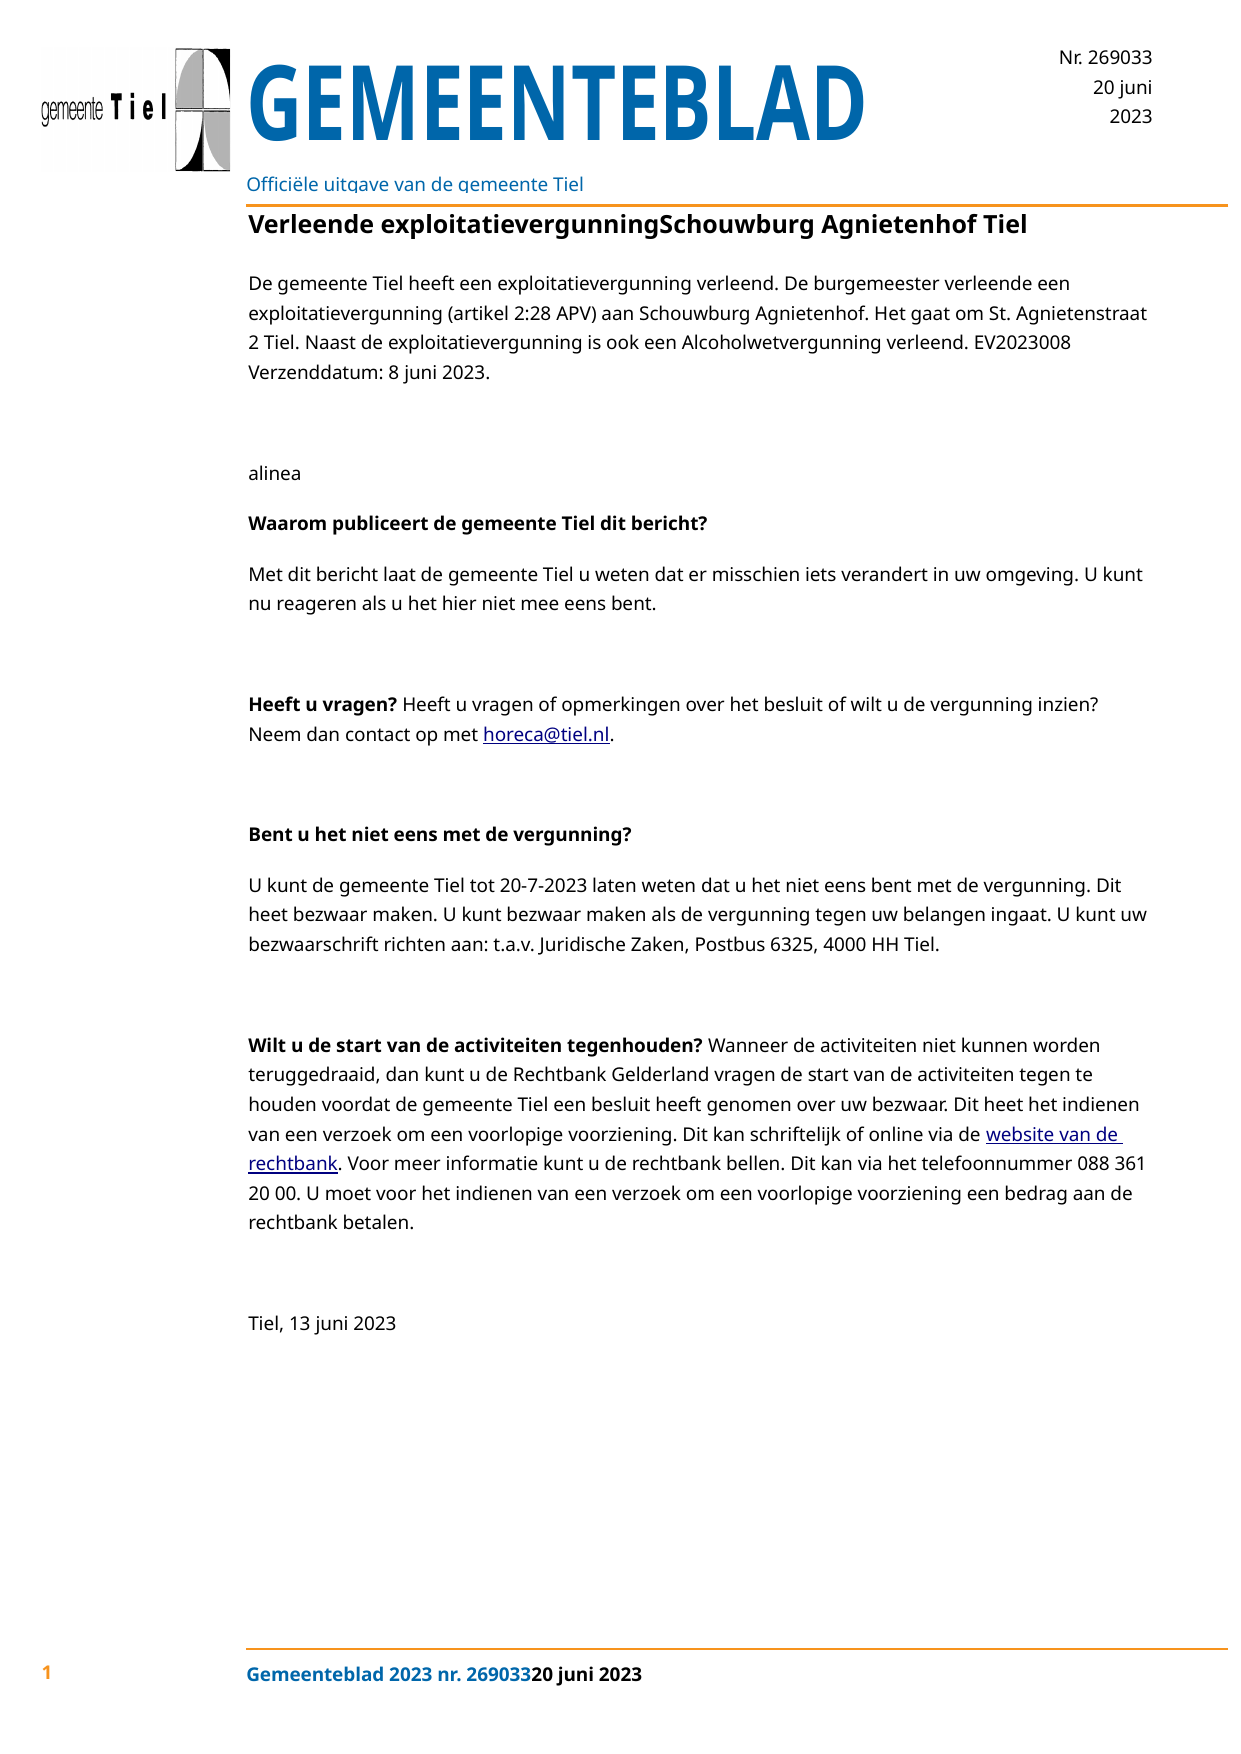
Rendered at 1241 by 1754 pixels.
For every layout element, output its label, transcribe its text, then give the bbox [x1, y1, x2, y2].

text Heeft u vragen? Heeft u vragen of opmerkingen over het besluit of wilt u de vergunning inzien? Neem dan contact op met horeca@tiel.nl. [248, 691, 1152, 746]
text Waarom publiceert de gemeente Tiel dit bericht? [248, 510, 1152, 536]
text Met dit bericht laat de gemeente Tiel u weten dat er misschien iets verandert in uw omgeving. U kunt nu reageren als u het hier niet mee eens bent. [248, 561, 1152, 616]
text Bent u het niet eens met de vergunning? [248, 822, 1152, 847]
text alinea [248, 460, 1152, 486]
text De gemeente Tiel heeft een exploitatievergunning verleend. De burgemeester verleende een exploitatievergunning (artikel 2:28 APV) aan Schouwburg Agnietenhof. Het gaat om St. Agnietenstraat 2 Tiel. Naast de exploitatievergunning is ook een Alcoholwetvergunning verleend. EV2023008 Verzenddatum: 8 juni 2023. [248, 270, 1152, 385]
text Wilt u de start van de activiteiten tegenhouden? Wanneer de activiteiten niet kunnen worden teruggedraaid, dan kunt u de Rechtbank Gelderland vragen de start van de activiteiten tegen te houden voordat de gemeente Tiel een besluit heeft genomen over uw bezwaar. Dit heet het indienen van een verzoek om een voorlopige voorziening. Dit kan schriftelijk of online via de website van de rechtbank. Voor meer informatie kunt u de rechtbank bellen. Dit kan via het telefoonnummer 088 361 20 00. U moet voor het indienen van een verzoek om een voorlopige voorziening een bedrag aan de rechtbank betalen. [248, 1032, 1152, 1235]
text Tiel, 13 juni 2023 [248, 1310, 1152, 1336]
text U kunt de gemeente Tiel tot 20-7-2023 laten weten dat u het niet eens bent met de vergunning. Dit heet bezwaar maken. U kunt bezwaar maken als de vergunning tegen uw belangen ingaat. U kunt uw bezwaarschrift richten aan: t.a.v. Juridische Zaken, Postbus 6325, 4000 HH Tiel. [248, 872, 1152, 957]
picture [41, 47, 231, 172]
text Verleende exploitatievergunningSchouwburg Agnietenhof Tiel [248, 207, 1152, 241]
